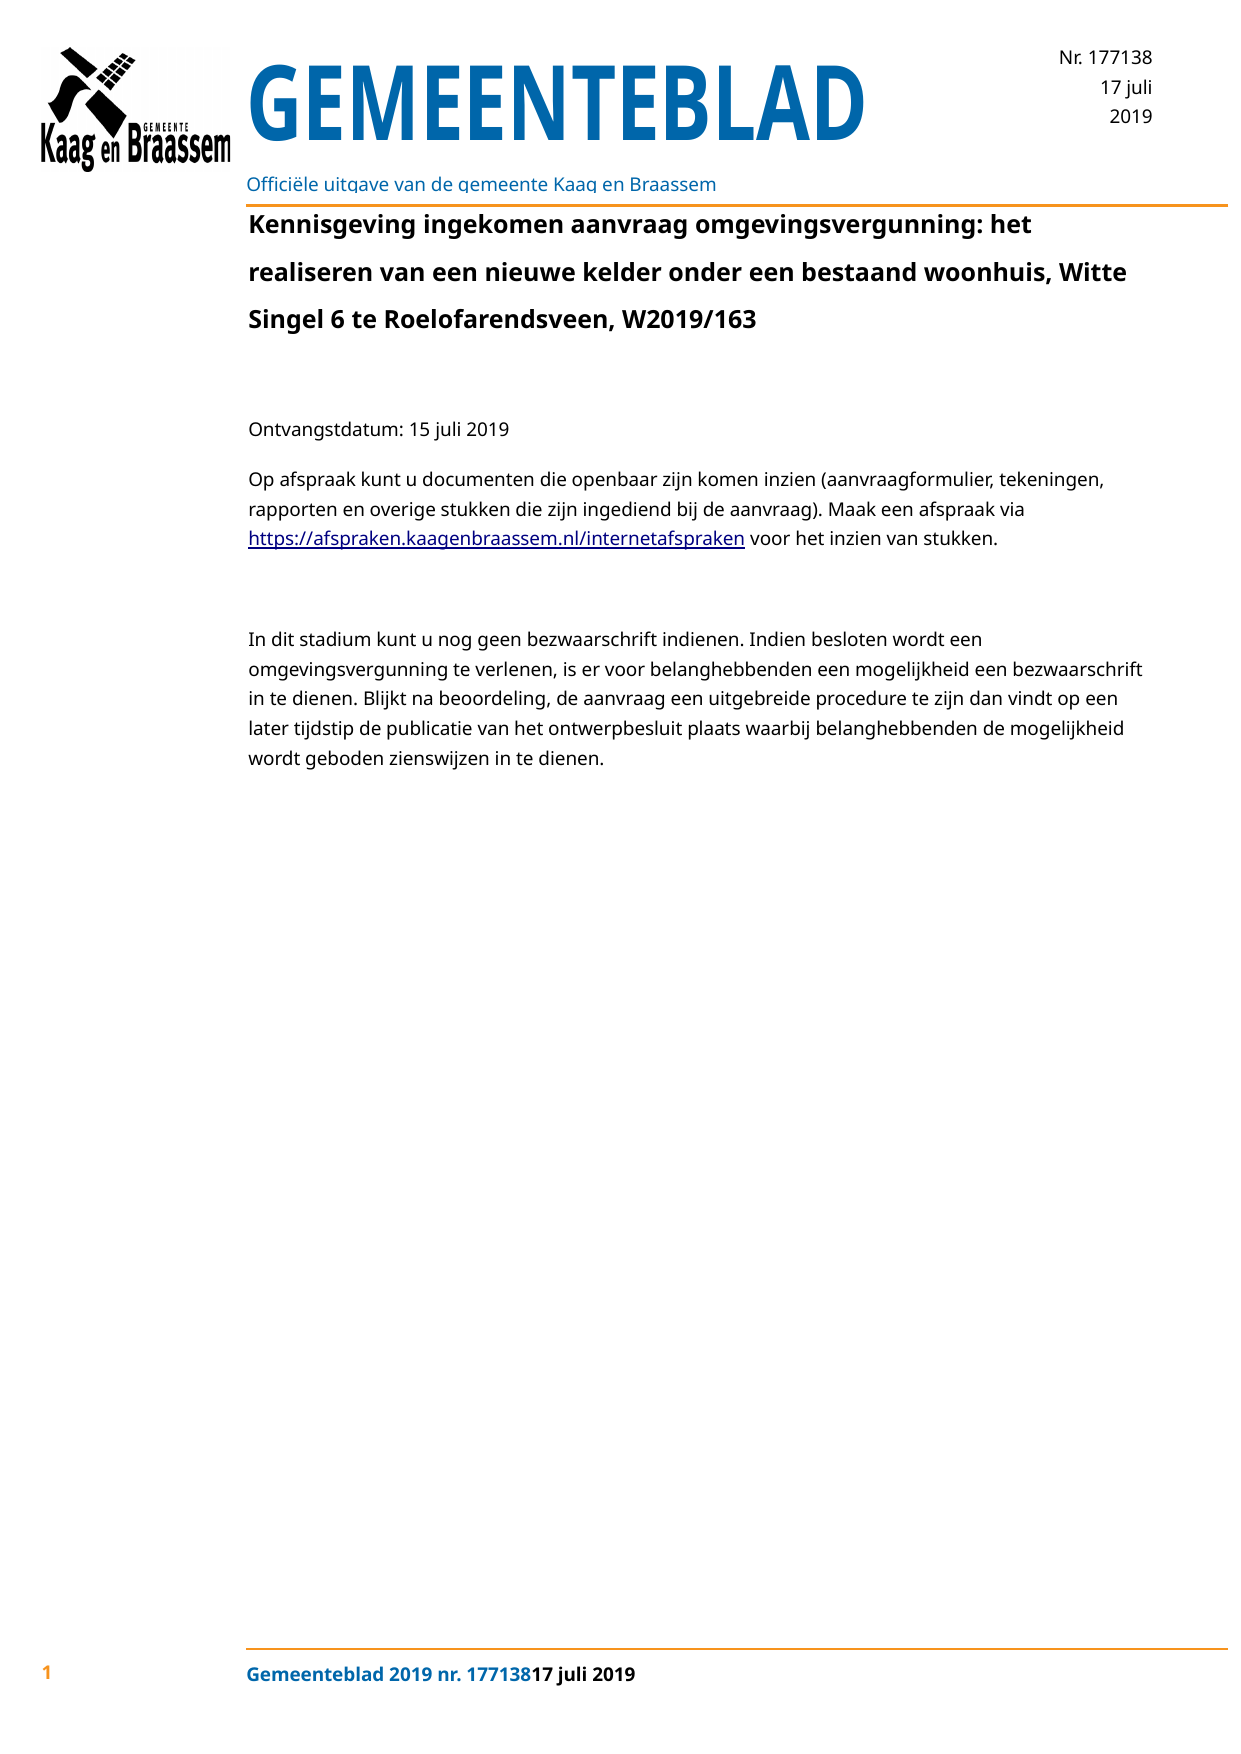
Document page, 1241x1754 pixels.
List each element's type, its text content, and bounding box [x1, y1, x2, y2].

text Kennisgeving ingekomen aanvraag omgevingsvergunning: het realiseren van een nieuwe kelder onder een bestaand woonhuis, Witte Singel 6 te Roelofarendsveen, W2019/163 [248, 207, 1152, 336]
text In dit stadium kunt u nog geen bezwaarschrift indienen. Indien besloten wordt een omgevingsvergunning te verlenen, is er voor belanghebbenden een mogelijkheid een bezwaarschrift in te dienen. Blijkt na beoordeling, de aanvraag een uitgebreide procedure te zijn dan vindt op een later tijdstip de publicatie van het ontwerpbesluit plaats waarbij belanghebbenden de mogelijkheid wordt geboden zienswijzen in te dienen. [248, 626, 1152, 770]
picture [41, 47, 231, 172]
text Op afspraak kunt u documenten die openbaar zijn komen inzien (aanvraagformulier, tekeningen, rapporten en overige stukken die zijn ingediend bij de aanvraag). Maak een afspraak via https://afspraken.kaagenbraassem.nl/internetafspraken voor het inzien van stukken. [248, 466, 1152, 551]
text Ontvangstdatum: 15 juli 2019 [248, 416, 1152, 442]
